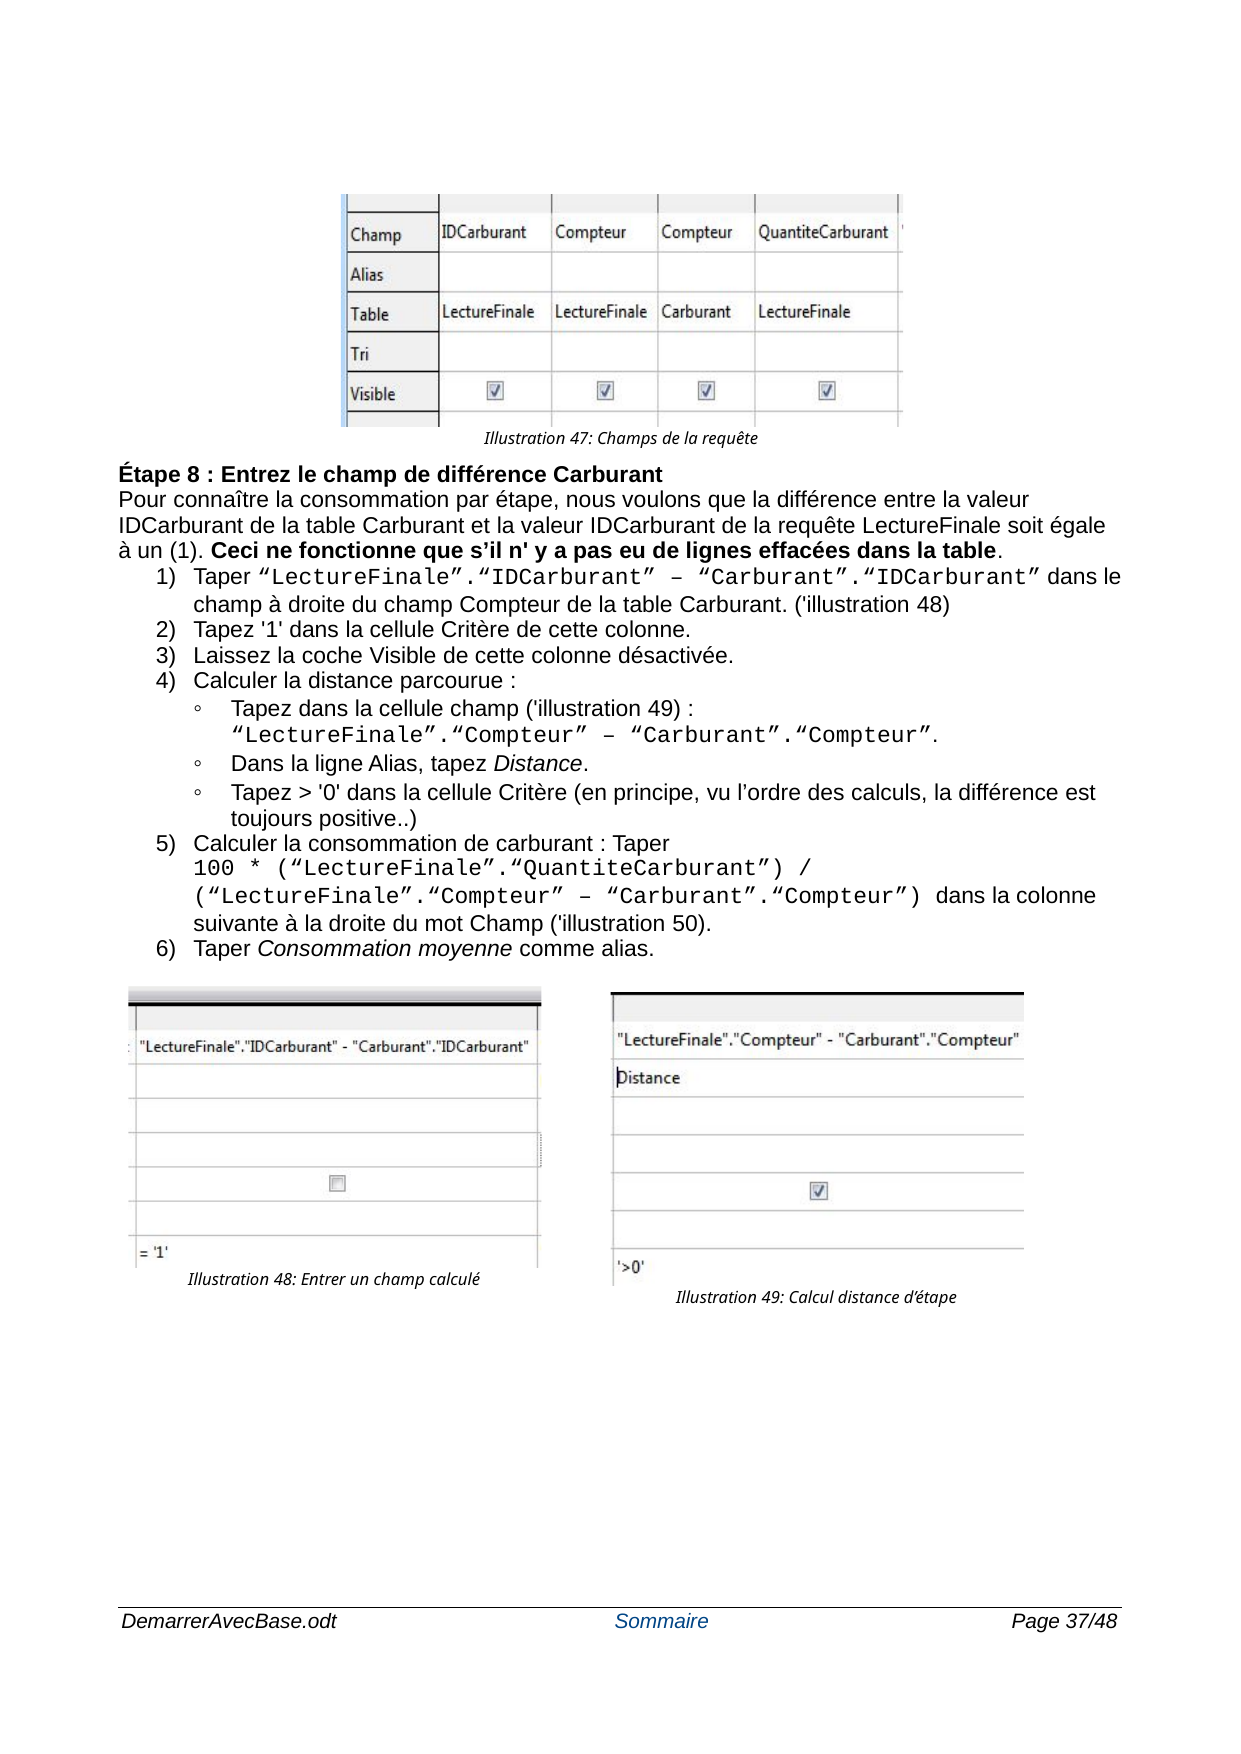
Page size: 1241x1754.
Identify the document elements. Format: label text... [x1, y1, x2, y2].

text Illustration 49: Calcul distance d’étape [611, 1286, 1024, 1308]
text Pour connaître la consommation par étape, nous voulons que la différence entre la valeur IDCarburant de la table Carburant et la valeur IDCarburant de la requête LectureFinale soit égale à un (1). Ceci ne fonctionne que s’il n' y a pas eu de lignes effacées dans la table. [118, 487, 1122, 564]
picture [340, 194, 904, 427]
text Illustration 47: Champs de la requête [338, 194, 906, 450]
list Taper “LectureFinale”.“IDCarburant” – “Carburant”.“IDCarburant” dans le champ à droite du champ Compteur de la table Carburant. ('illustration 48) [156, 564, 1122, 617]
list Tapez > '0' dans la cellule Critère (en principe, vu l’ordre des calculs, la différence est toujours positive..) [193, 777, 1122, 831]
list Calculer la consommation de carburant : Taper 100 * (“LectureFinale”.“QuantiteCarburant”) / (“LectureFinale”.“Compteur” – “Carburant”.“Compteur”) dans la colonne suivante à la droite du mot Champ ('illustration 50). [156, 831, 1122, 936]
list Calculer la distance parcourue : [156, 668, 1122, 693]
list Tapez dans la cellule champ ('illustration 49) : “LectureFinale”.“Compteur” – “Carburant”.“Compteur”. [193, 693, 1122, 749]
picture [610, 992, 1024, 1286]
text Illustration 48: Entrer un champ calculé [128, 1268, 541, 1290]
picture [128, 986, 542, 1268]
list Dans la ligne Alias, tapez Distance. [193, 749, 1122, 777]
list Taper Consommation moyenne comme alias. [156, 936, 1122, 961]
list Tapez '1' dans la cellule Critère de cette colonne. [156, 617, 1122, 642]
text Étape 8 : Entrez le champ de différence Carburant [118, 173, 1122, 487]
list Laissez la coche Visible de cette colonne désactivée. [156, 642, 1122, 668]
